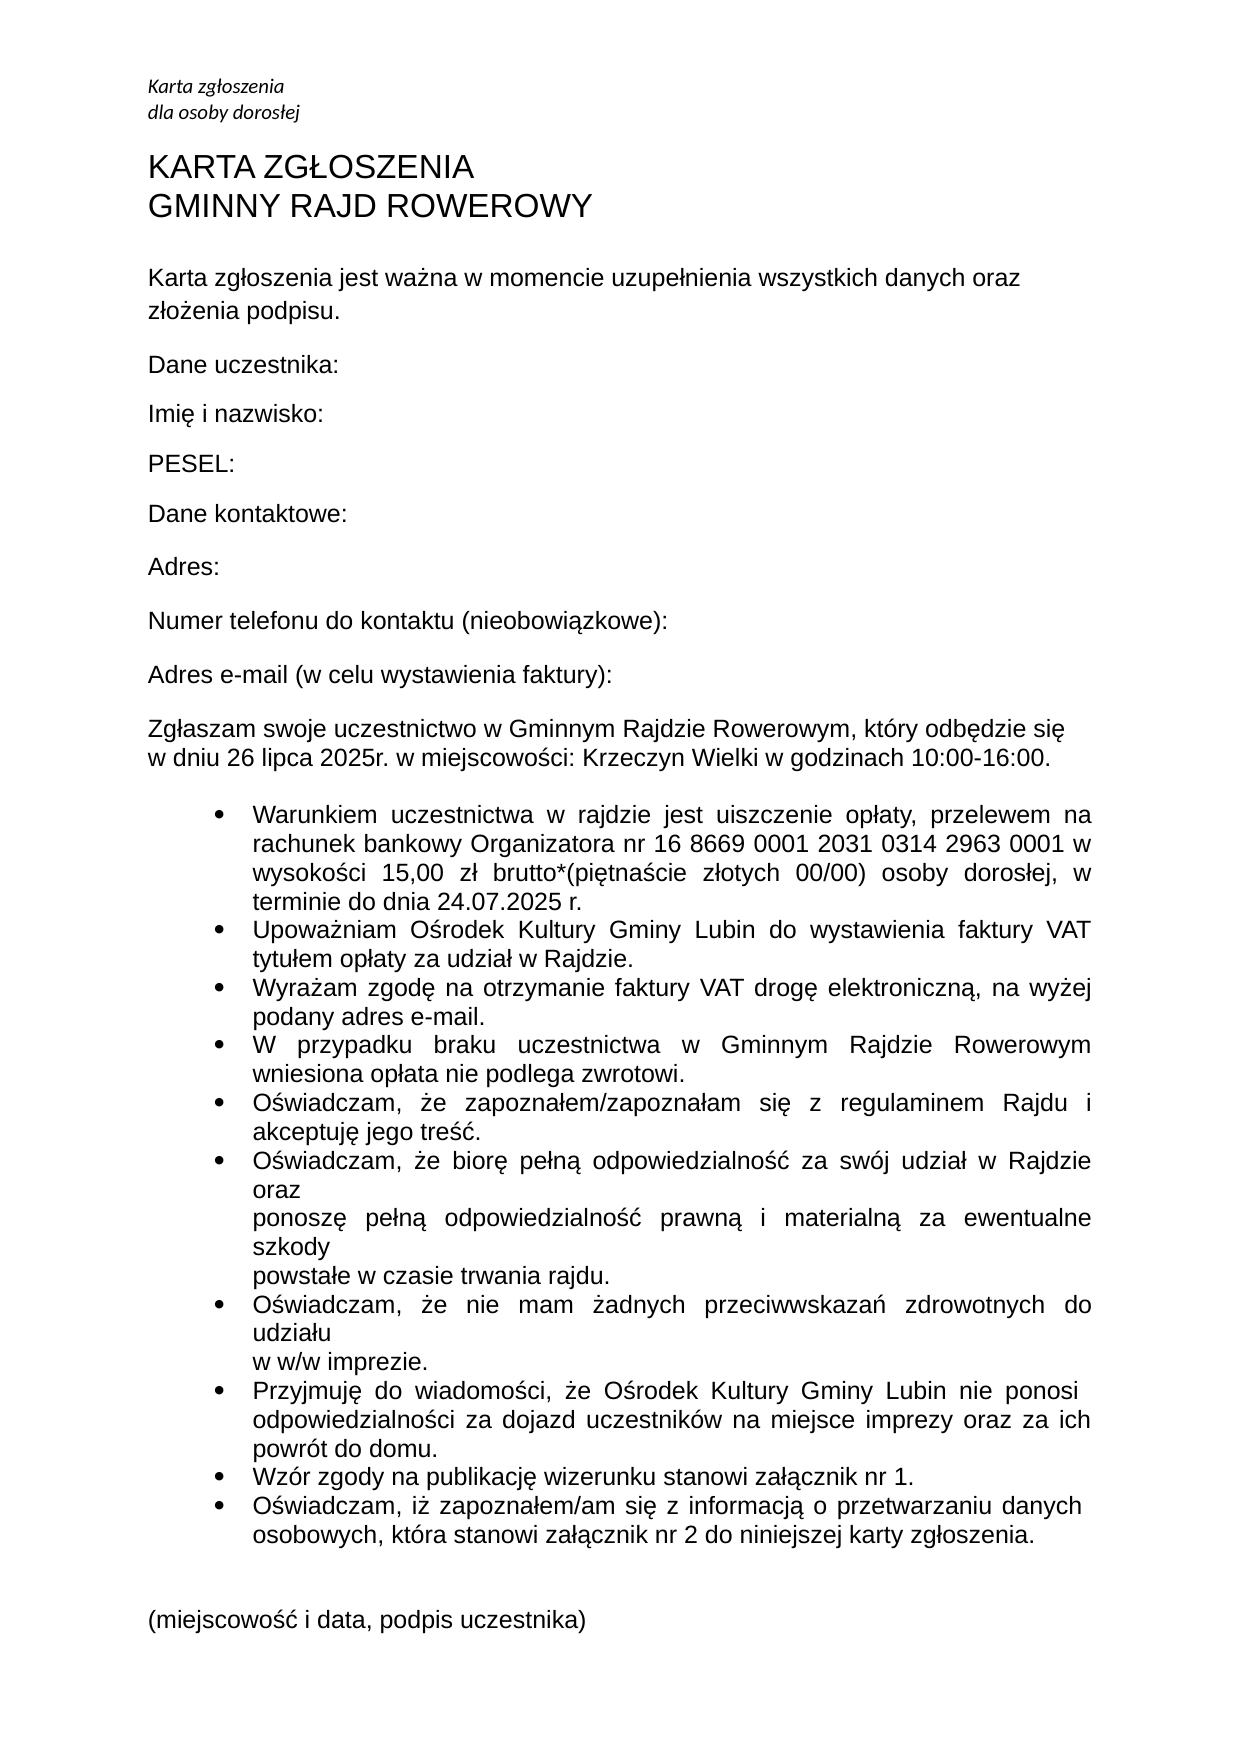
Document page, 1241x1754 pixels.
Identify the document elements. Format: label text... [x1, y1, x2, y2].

text Dane kontaktowe: [148, 498, 1093, 527]
list Oświadczam, że biorę pełną odpowiedzialność za swój udział w Rajdzie oraz ponoszę pełną odpowiedzialność prawną i materialną za ewentualne szkody powstałe w czasie trwania rajdu. [215, 1146, 1093, 1289]
list Warunkiem uczestnictwa w rajdzie jest uiszczenie opłaty, przelewem na rachunek bankowy Organizatora nr 16 8669 0001 2031 0314 2963 0001 w wysokości 15,00 zł brutto*(piętnaście złotych 00/00) osoby dorosłej, w terminie do dnia 24.07.2025 r. [215, 800, 1093, 915]
list Oświadczam, że nie mam żadnych przeciwwskazań zdrowotnych do udziału w w/w imprezie. [215, 1289, 1093, 1376]
list Wzór zgody na publikację wizerunku stanowi załącznik nr 1. [215, 1462, 1093, 1491]
text KARTA ZGŁOSZENIA [148, 148, 1093, 186]
text Zgłaszam swoje uczestnictwo w Gminnym Rajdzie Rowerowym, który odbędzie się w dniu 26 lipca 2025r. w miejscowości: Krzeczyn Wielki w godzinach 10:00-16:00. [148, 714, 1093, 771]
text (miejscowość i data, podpis uczestnika) [148, 1604, 1093, 1633]
text Karta zgłoszenia jest ważna w momencie uzupełnienia wszystkich danych oraz złożenia podpisu. [148, 263, 1093, 325]
list W przypadku braku uczestnictwa w Gminnym Rajdzie Rowerowym wniesiona opłata nie podlega zwrotowi. [215, 1031, 1093, 1088]
list Upoważniam Ośrodek Kultury Gminy Lubin do wystawienia faktury VAT tytułem opłaty za udział w Rajdzie. [215, 915, 1093, 973]
text Adres: [148, 552, 1093, 581]
list Przyjmuję do wiadomości, że Ośrodek Kultury Gminy Lubin nie ponosi odpowiedzialności za dojazd uczestników na miejsce imprezy oraz za ich powrót do domu. [215, 1376, 1093, 1462]
list Oświadczam, że zapoznałem/zapoznałam się z regulaminem Rajdu i akceptuję jego treść. [215, 1088, 1093, 1146]
list Oświadczam, iż zapoznałem/am się z informacją o przetwarzaniu danych osobowych, która stanowi załącznik nr 2 do niniejszej karty zgłoszenia. [215, 1491, 1093, 1549]
text Imię i nazwisko: [148, 399, 1093, 428]
text Dane uczestnika: [148, 350, 1093, 378]
list Wyrażam zgodę na otrzymanie faktury VAT drogę elektroniczną, na wyżej podany adres e-mail. [215, 973, 1093, 1031]
text Adres e-mail (w celu wystawienia faktury): [148, 660, 1093, 689]
text Numer telefonu do kontaktu (nieobowiązkowe): [148, 606, 1093, 635]
text GMINNY RAJD ROWEROWY [148, 186, 1093, 224]
text PESEL: [148, 449, 1093, 478]
